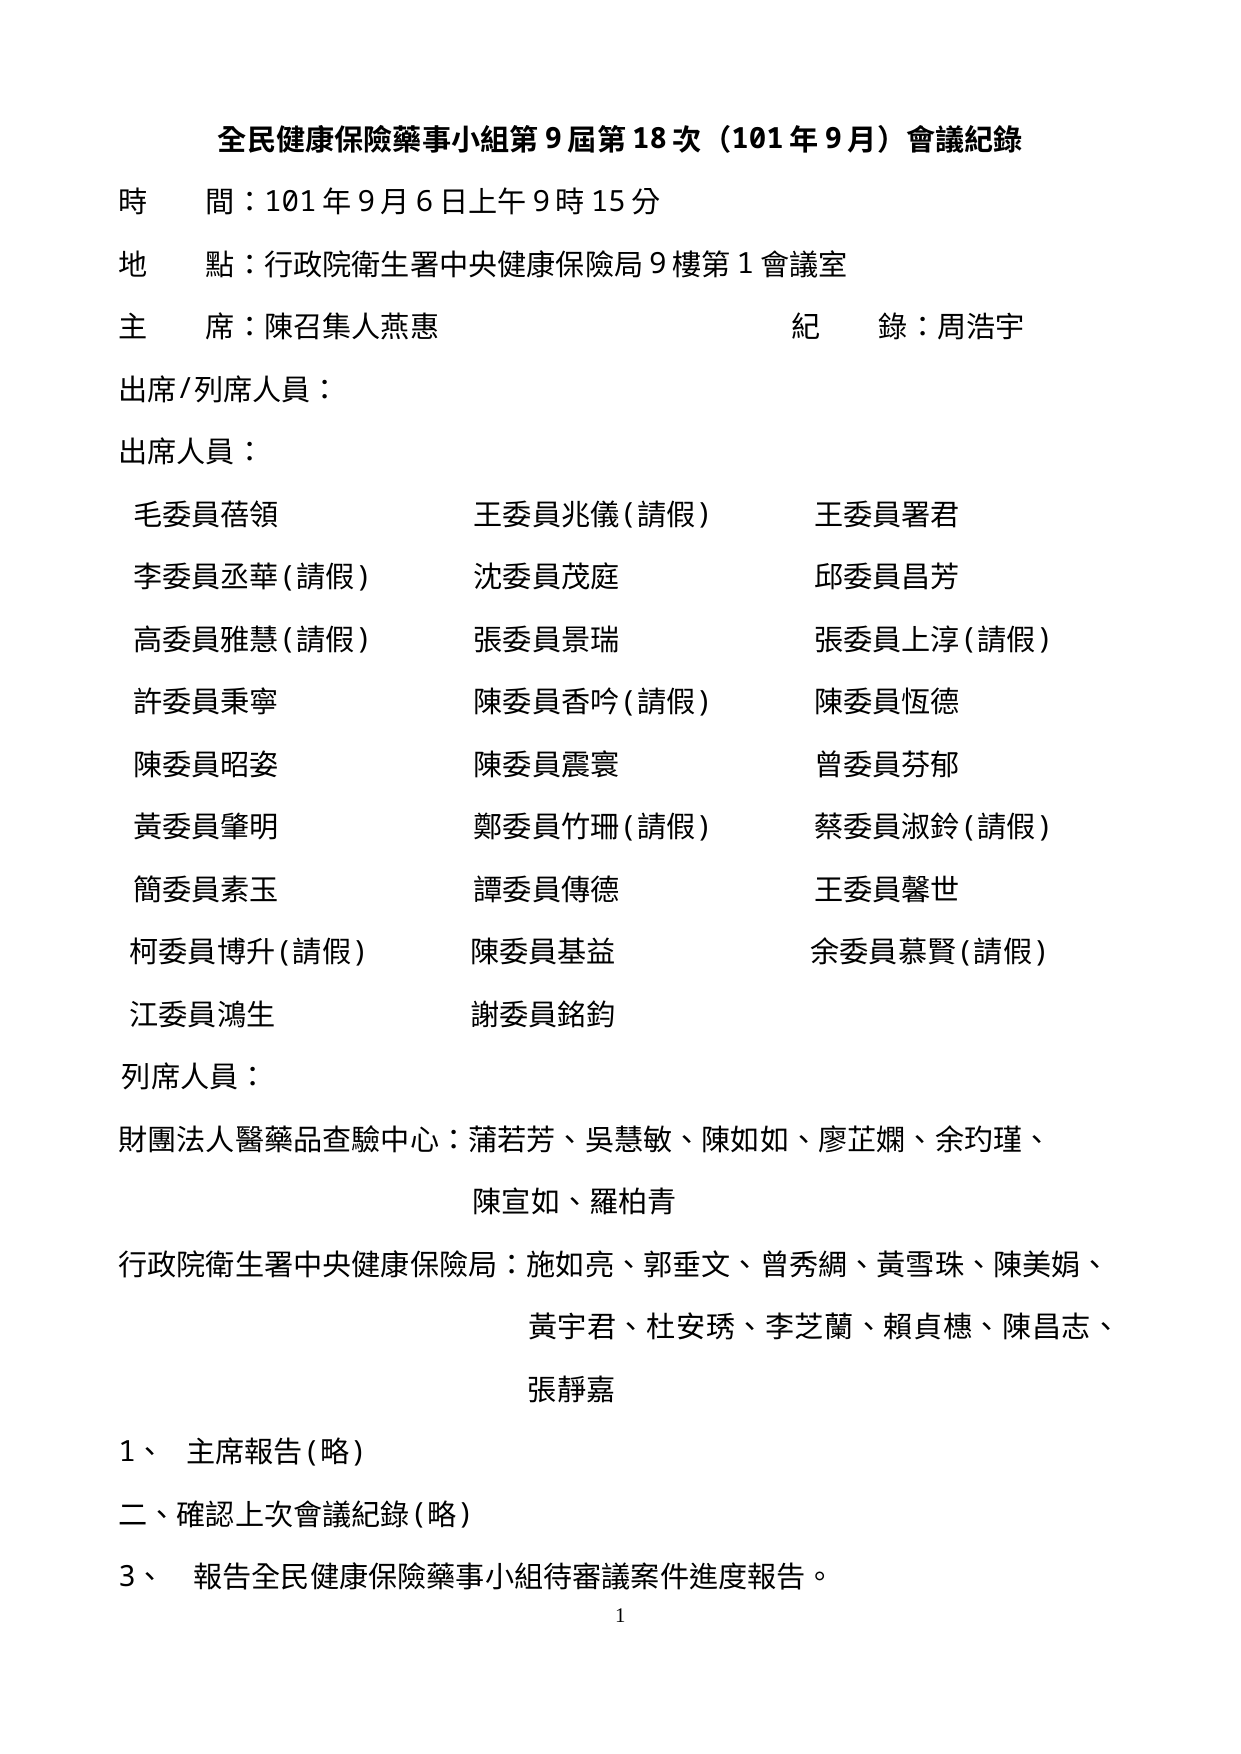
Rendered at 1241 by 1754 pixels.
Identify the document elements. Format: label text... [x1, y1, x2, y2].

table_cell 黃委員肇明 [118, 783, 459, 846]
table_cell 許委員秉寧 [118, 658, 459, 721]
table_cell 謝委員銘鈞 [459, 971, 799, 1033]
table_cell 陳委員基益 [459, 908, 799, 971]
text 二、確認上次會議紀錄(略) [118, 1471, 1122, 1533]
table_cell 蔡委員淑鈴(請假) [799, 783, 1133, 846]
list 主席報告(略) [118, 1408, 1122, 1471]
table_cell 鄭委員竹珊(請假) [459, 783, 799, 846]
table_cell 譚委員傳德 [459, 846, 799, 908]
table_cell 陳委員昭姿 [118, 721, 459, 783]
text 黃宇君、杜安琇、李芝蘭、賴貞橞、陳昌志、張靜嘉 [528, 1283, 1122, 1408]
table_cell 陳委員香吟(請假) [459, 658, 799, 721]
text 地 點：行政院衛生署中央健康保險局9樓第1會議室 [118, 221, 1122, 283]
text 全民健康保險藥事小組第9屆第18次（101年9月）會議紀錄 [118, 96, 1122, 158]
list 報告全民健康保險藥事小組待審議案件進度報告。 [118, 1533, 1122, 1596]
table_cell 王委員馨世 [799, 846, 1133, 908]
table_cell 柯委員博升(請假) [118, 908, 459, 971]
text 時 間：101年9月6日上午9時15分 [118, 158, 1122, 221]
table_cell 沈委員茂庭 [459, 533, 799, 596]
table_cell 張委員景瑞 [459, 596, 799, 658]
table_cell 邱委員昌芳 [799, 533, 1133, 596]
table_header 王委員署君 [799, 471, 1133, 533]
text 陳宣如、羅柏青 [472, 1158, 1122, 1221]
table_cell 陳委員恆德 [799, 658, 1133, 721]
table_cell 高委員雅慧(請假) [118, 596, 459, 658]
table_cell 簡委員素玉 [118, 846, 459, 908]
text 出席人員： [118, 408, 1122, 471]
text 出席/列席人員： [118, 346, 1122, 408]
table_cell [799, 971, 1133, 1033]
table_cell 江委員鴻生 [118, 971, 459, 1033]
table_cell 余委員慕賢(請假) [799, 908, 1133, 971]
text 行政院衛生署中央健康保險局：施如亮、郭垂文、曾秀綢、黃雪珠、陳美娟、 [118, 1221, 1122, 1283]
table_cell 陳委員震寰 [459, 721, 799, 783]
text 主 席：陳召集人燕惠 紀 錄：周浩宇 [118, 283, 1122, 346]
text 列席人員： [122, 1033, 1122, 1096]
table_cell 曾委員芬郁 [799, 721, 1133, 783]
text 財團法人醫藥品查驗中心：蒲若芳、吳慧敏、陳如如、廖芷嫻、余玓瑾、 [118, 1096, 1122, 1158]
table_header 王委員兆儀(請假) [459, 471, 799, 533]
table_cell 張委員上淳(請假) [799, 596, 1133, 658]
table_header 毛委員蓓領 [118, 471, 459, 533]
table_cell 李委員丞華(請假) [118, 533, 459, 596]
